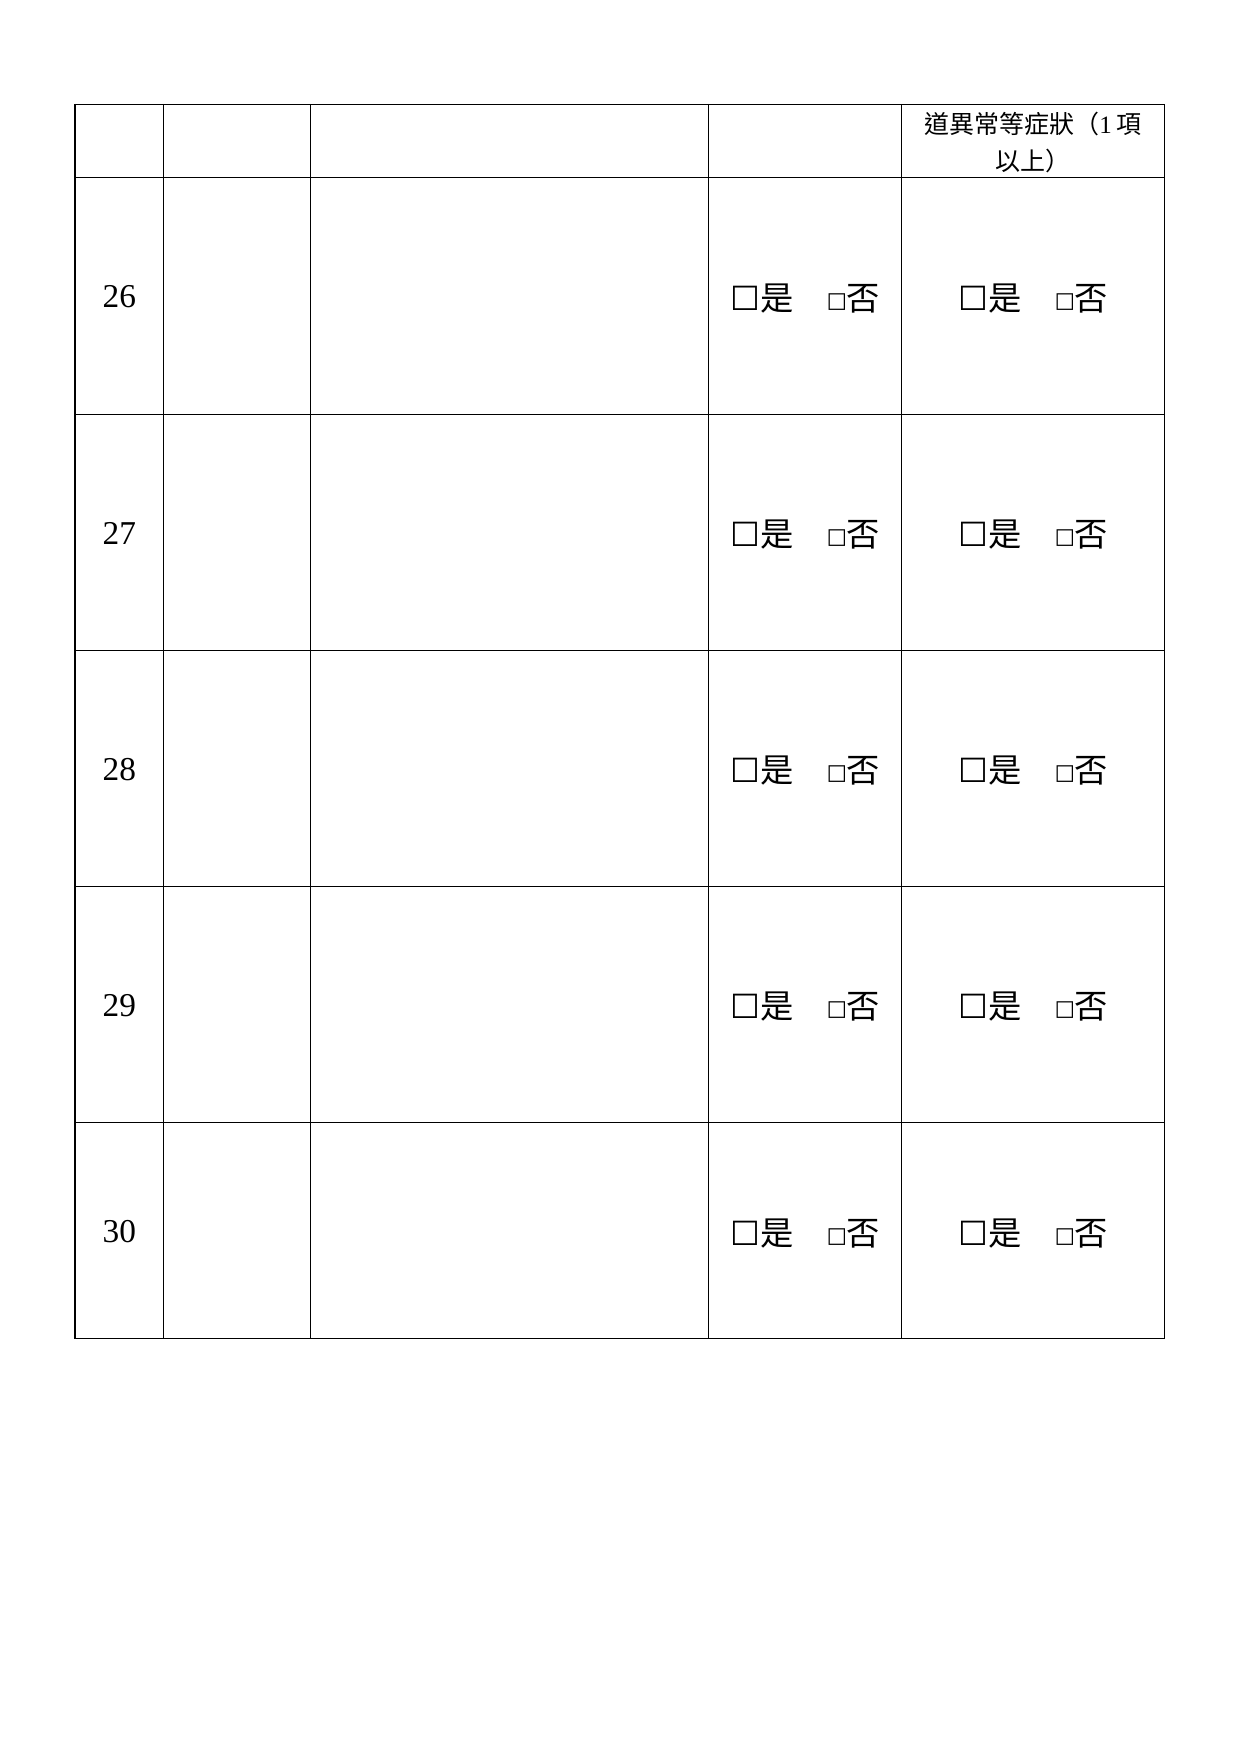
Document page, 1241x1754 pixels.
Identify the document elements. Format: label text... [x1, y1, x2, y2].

table_cell 29 [76, 887, 163, 1122]
table_cell ☐是 ☐否 [902, 651, 1164, 886]
table_cell [311, 105, 708, 177]
table_cell 27 [76, 415, 163, 650]
table_cell [164, 105, 310, 177]
table_cell [311, 415, 708, 650]
table_cell [709, 105, 901, 177]
table_cell ☐是 ☐否 [902, 415, 1164, 650]
table_cell ☐是 ☐否 [709, 651, 901, 886]
table_cell [164, 887, 310, 1122]
table_cell [311, 1123, 708, 1338]
table_cell 28 [76, 651, 163, 886]
table_cell [164, 415, 310, 650]
table_cell [311, 887, 708, 1122]
table_cell [311, 178, 708, 413]
table_cell [311, 651, 708, 886]
table_cell ☐是 ☐否 [709, 178, 901, 413]
table_cell [164, 1123, 310, 1338]
table_cell ☐是 ☐否 [902, 887, 1164, 1122]
table_cell 30 [76, 1123, 163, 1338]
table_cell ☐是 ☐否 [902, 1123, 1164, 1338]
table_cell [164, 178, 310, 413]
table_cell [164, 651, 310, 886]
table_cell 道異常等症狀（1項以上） [902, 105, 1164, 177]
table_cell ☐是 ☐否 [709, 1123, 901, 1338]
table_cell [76, 105, 163, 177]
table_cell ☐是 ☐否 [709, 887, 901, 1122]
table_cell ☐是 ☐否 [902, 178, 1164, 413]
table_cell ☐是 ☐否 [709, 415, 901, 650]
table_cell 26 [76, 178, 163, 413]
